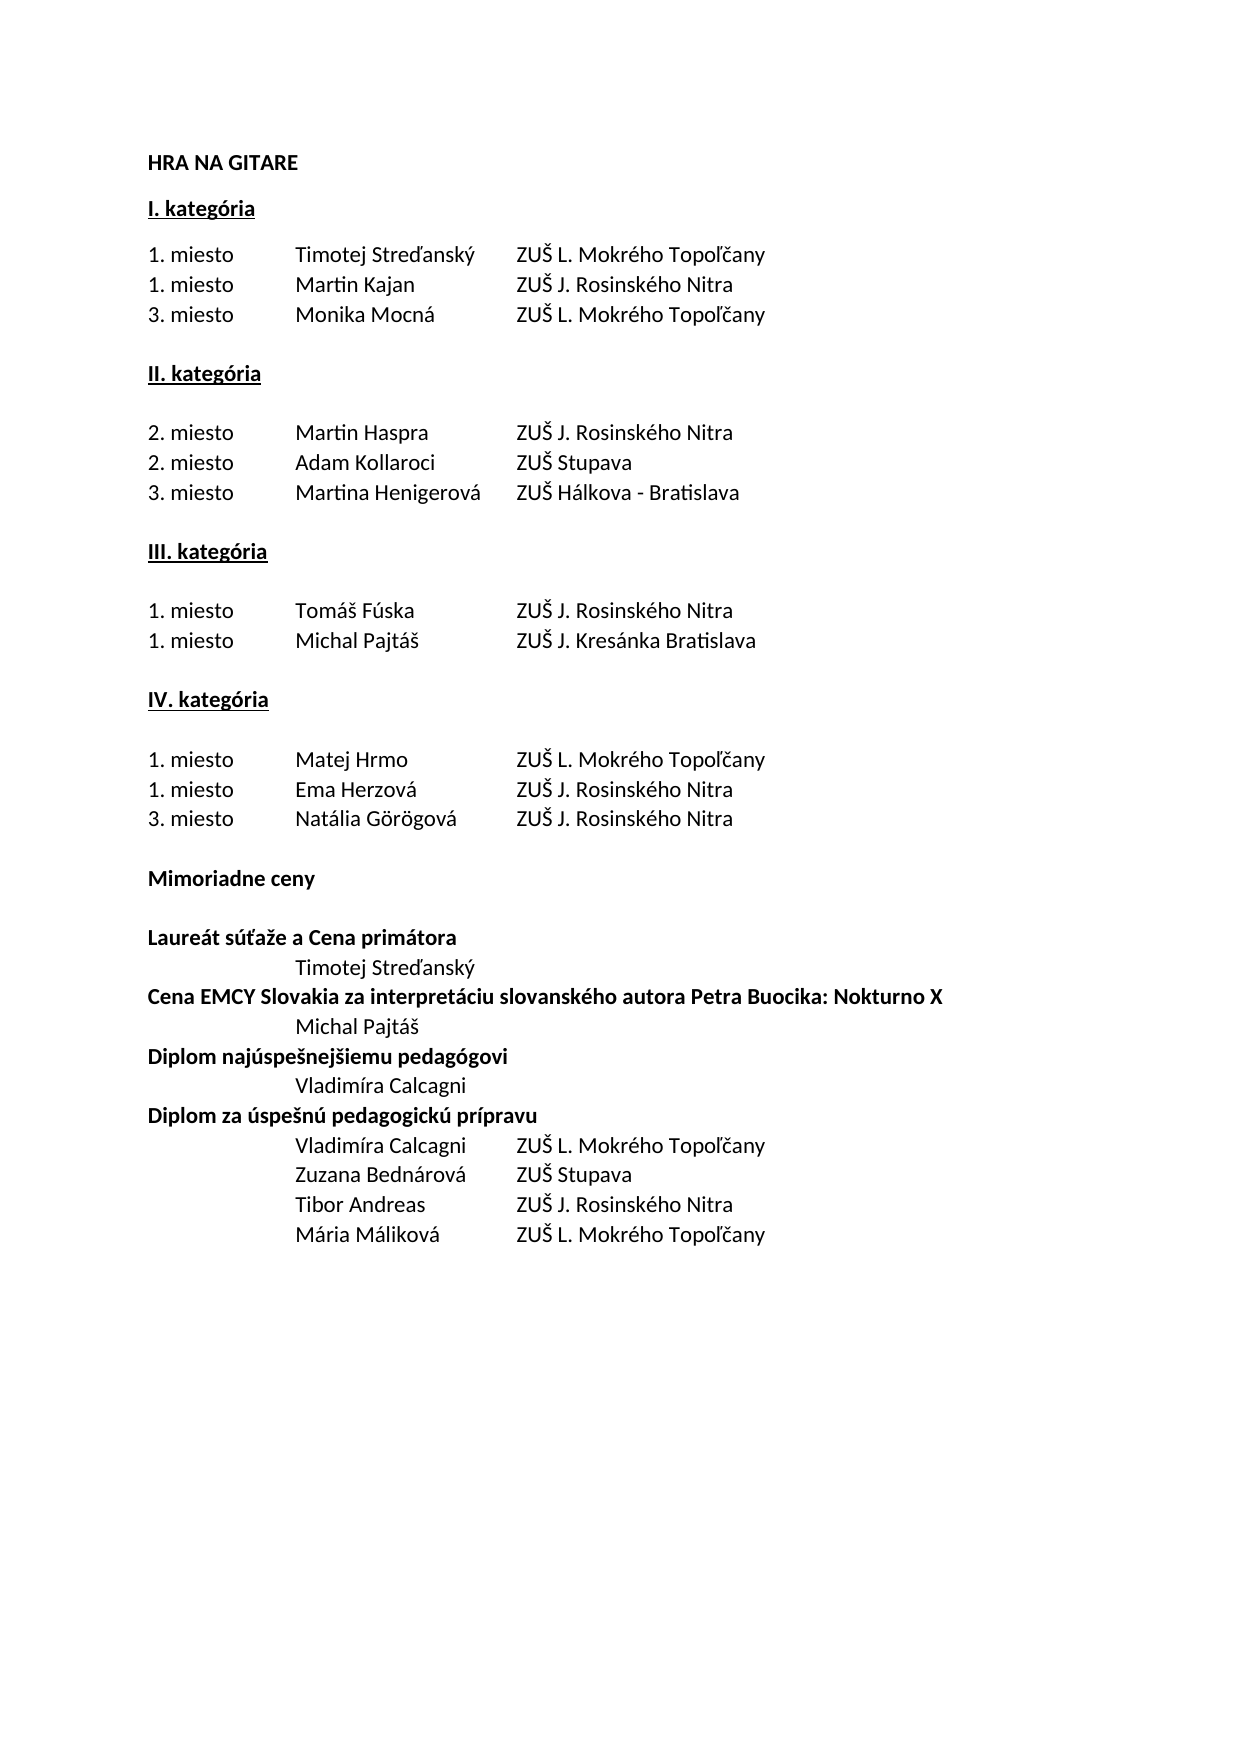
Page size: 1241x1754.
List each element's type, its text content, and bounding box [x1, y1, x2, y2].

text II. kategória [148, 359, 1093, 387]
text 1. miesto Michal Pajtáš ZUŠ J. Kresánka Bratislava [148, 626, 1093, 654]
text 3. miesto Natália Görögová ZUŠ J. Rosinského Nitra [148, 804, 1093, 832]
text Mária Máliková ZUŠ L. Mokrého Topoľčany [148, 1220, 1093, 1248]
text Zuzana Bednárová ZUŠ Stupava [148, 1161, 1093, 1189]
text 1. miesto Timotej Streďanský ZUŠ L. Mokrého Topoľčany [148, 240, 1093, 268]
text Timotej Streďanský [221, 953, 1093, 981]
text IV. kategória [148, 686, 1093, 714]
text Diplom najúspešnejšiemu pedagógovi [148, 1042, 1093, 1070]
text 3. miesto Martina Henigerová ZUŠ Hálkova - Bratislava [148, 478, 1093, 506]
text Vladimíra Calcagni [148, 1072, 1093, 1099]
text 1. miesto Ema Herzová ZUŠ J. Rosinského Nitra [148, 775, 1093, 803]
text 1. miesto Tomáš Fúska ZUŠ J. Rosinského Nitra [148, 597, 1093, 624]
text I. kategória [148, 194, 1093, 222]
text Vladimíra Calcagni ZUŠ L. Mokrého Topoľčany [148, 1131, 1093, 1159]
text 1. miesto Matej Hrmo ZUŠ L. Mokrého Topoľčany [148, 745, 1093, 773]
text 2. miesto Martin Haspra ZUŠ J. Rosinského Nitra [148, 418, 1093, 446]
text Laureát súťaže a Cena primátora [148, 923, 1093, 951]
text III. kategória [148, 537, 1093, 565]
text Tibor Andreas ZUŠ J. Rosinského Nitra [148, 1190, 1093, 1218]
text 2. miesto Adam Kollaroci ZUŠ Stupava [148, 448, 1093, 476]
text 3. miesto Monika Mocná ZUŠ L. Mokrého Topoľčany [148, 300, 1093, 328]
text Michal Pajtáš [148, 1012, 1093, 1040]
text Diplom za úspešnú pedagogickú prípravu [148, 1101, 1093, 1129]
text Cena EMCY Slovakia za interpretáciu slovanského autora Petra Buocika: Nokturno X [148, 982, 1093, 1011]
text 1. miesto Martin Kajan ZUŠ J. Rosinského Nitra [148, 270, 1093, 298]
text Mimoriadne ceny [148, 864, 1093, 892]
text HRA NA GITARE [148, 148, 1093, 176]
